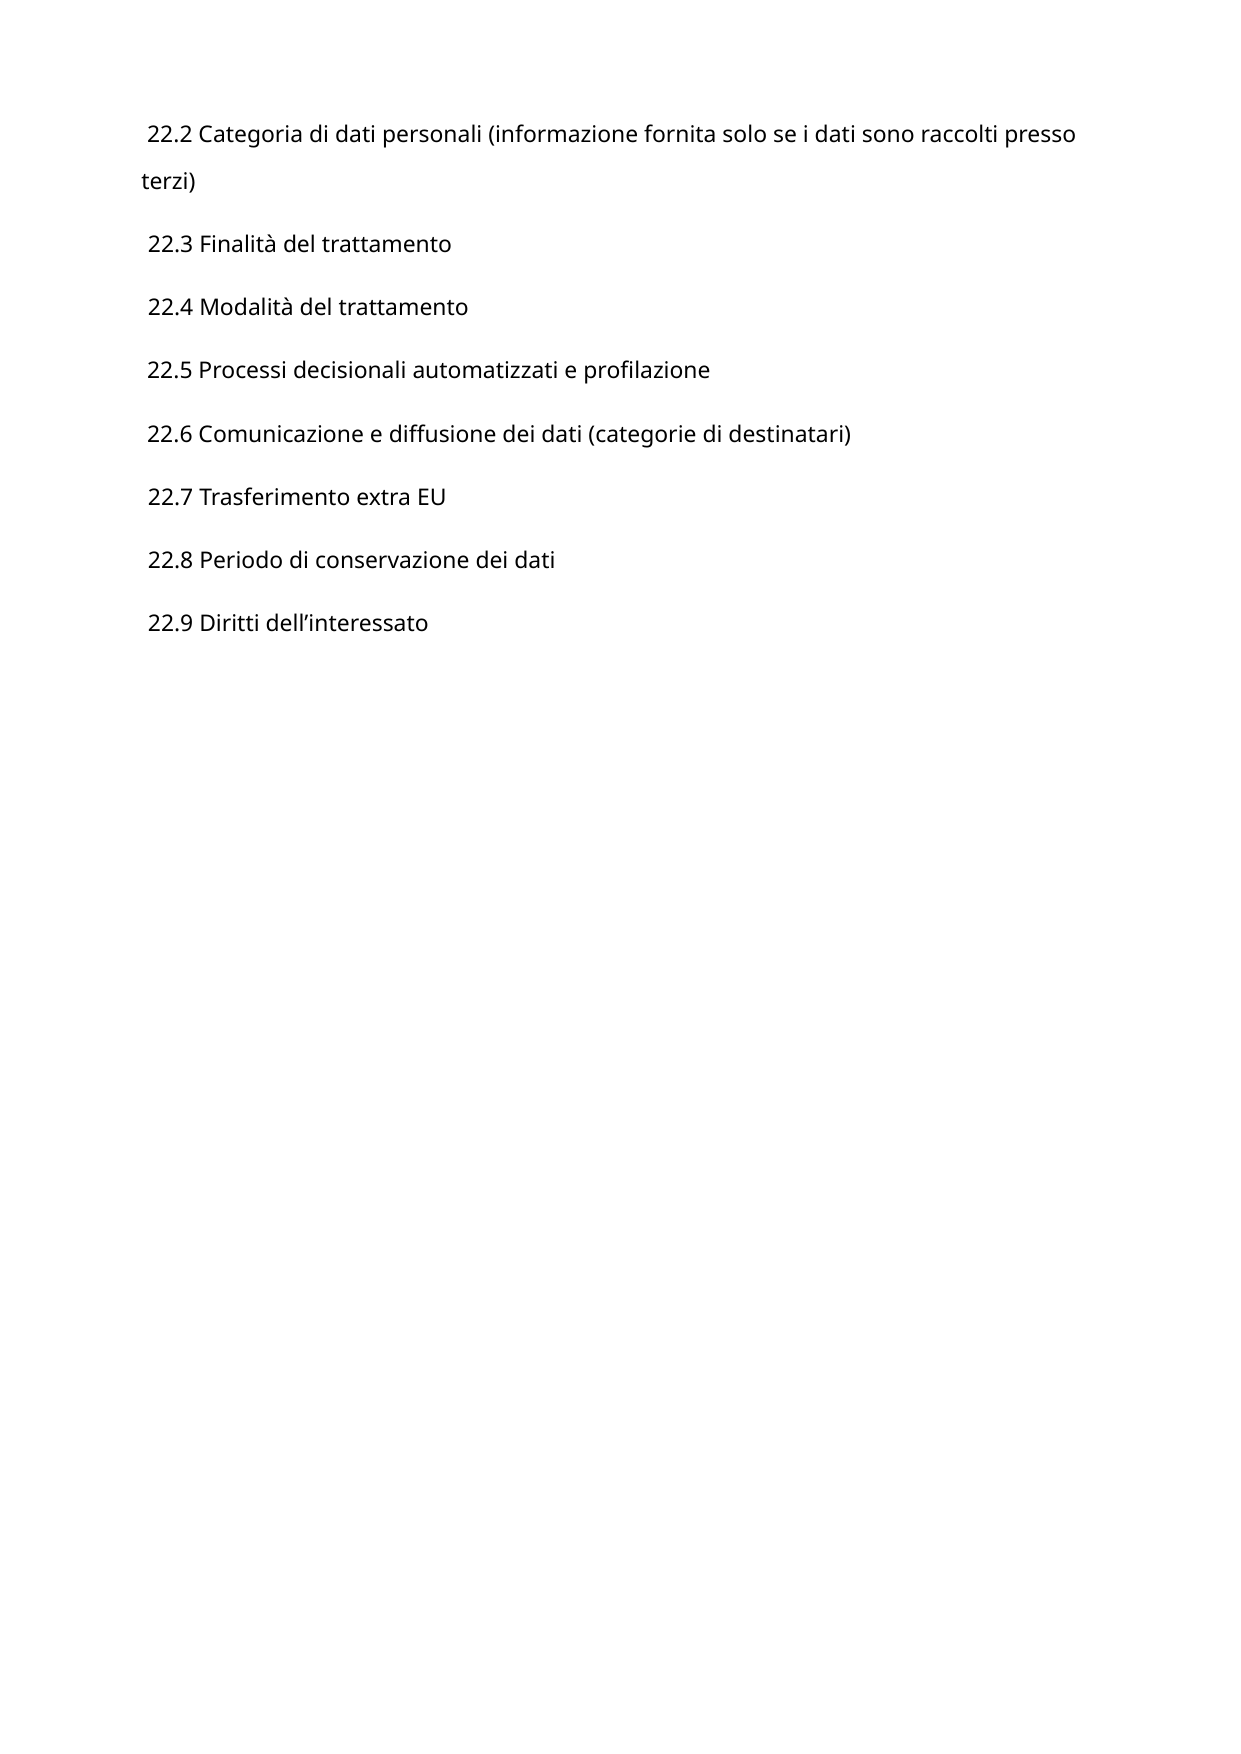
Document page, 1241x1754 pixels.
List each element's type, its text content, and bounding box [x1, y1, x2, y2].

text 22.3 Finalità del trattamento [148, 228, 1122, 259]
text 22.6 Comunicazione e diffusione dei dati (categorie di destinatari) [141, 417, 1122, 449]
text 22.2 Categoria di dati personali (informazione fornita solo se i dati sono raccolti presso terzi) [141, 118, 1122, 196]
text 22.4 Modalità del trattamento [148, 291, 1122, 322]
text 22.5 Processi decisionali automatizzati e profilazione [141, 354, 1122, 386]
text 22.9 Diritti dell’interessato [148, 607, 1122, 638]
text 22.8 Periodo di conservazione dei dati [148, 544, 1122, 575]
text 22.7 Trasferimento extra EU [148, 481, 1122, 512]
